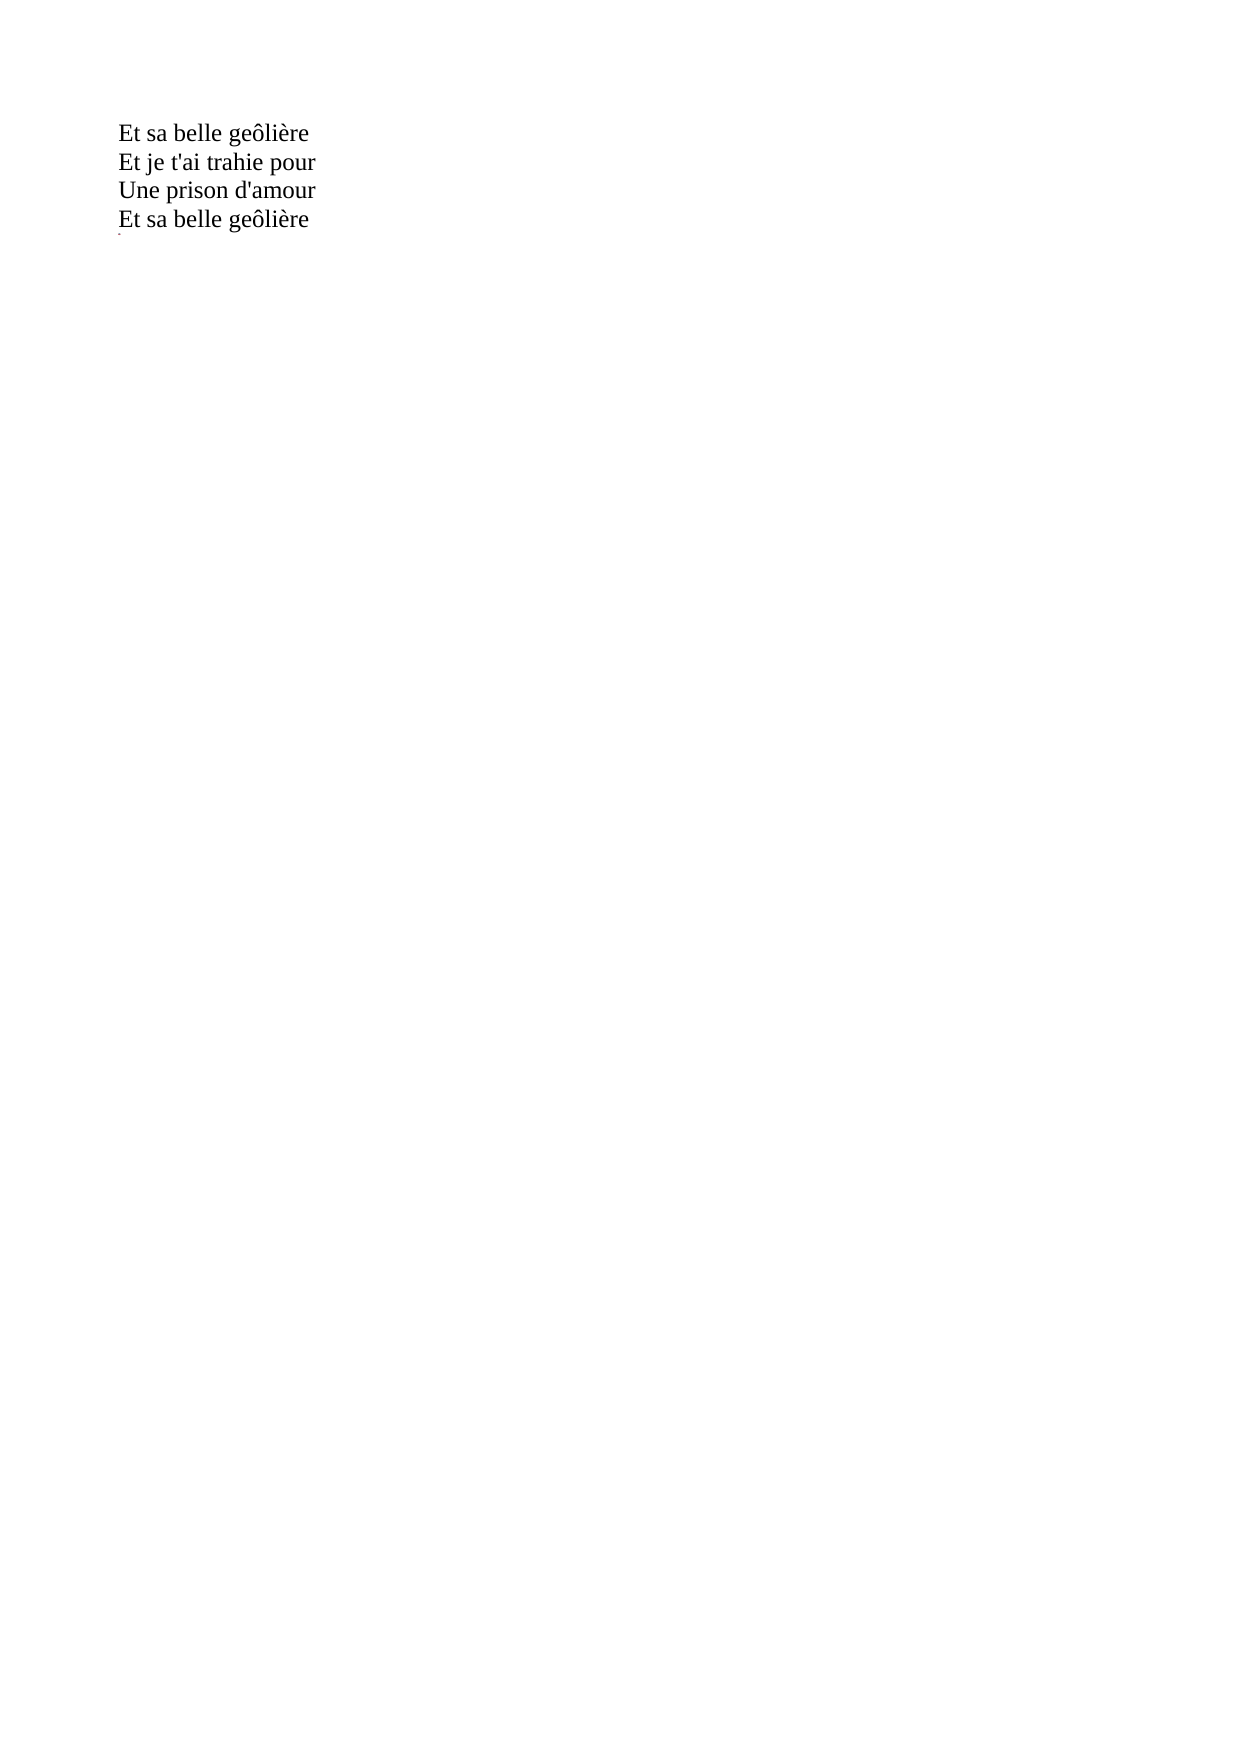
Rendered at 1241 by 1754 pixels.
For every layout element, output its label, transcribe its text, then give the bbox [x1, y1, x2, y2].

text Et sa belle geôlière Et je t'ai trahie pour Une prison d'amour Et sa belle geôlière [118, 118, 1122, 233]
